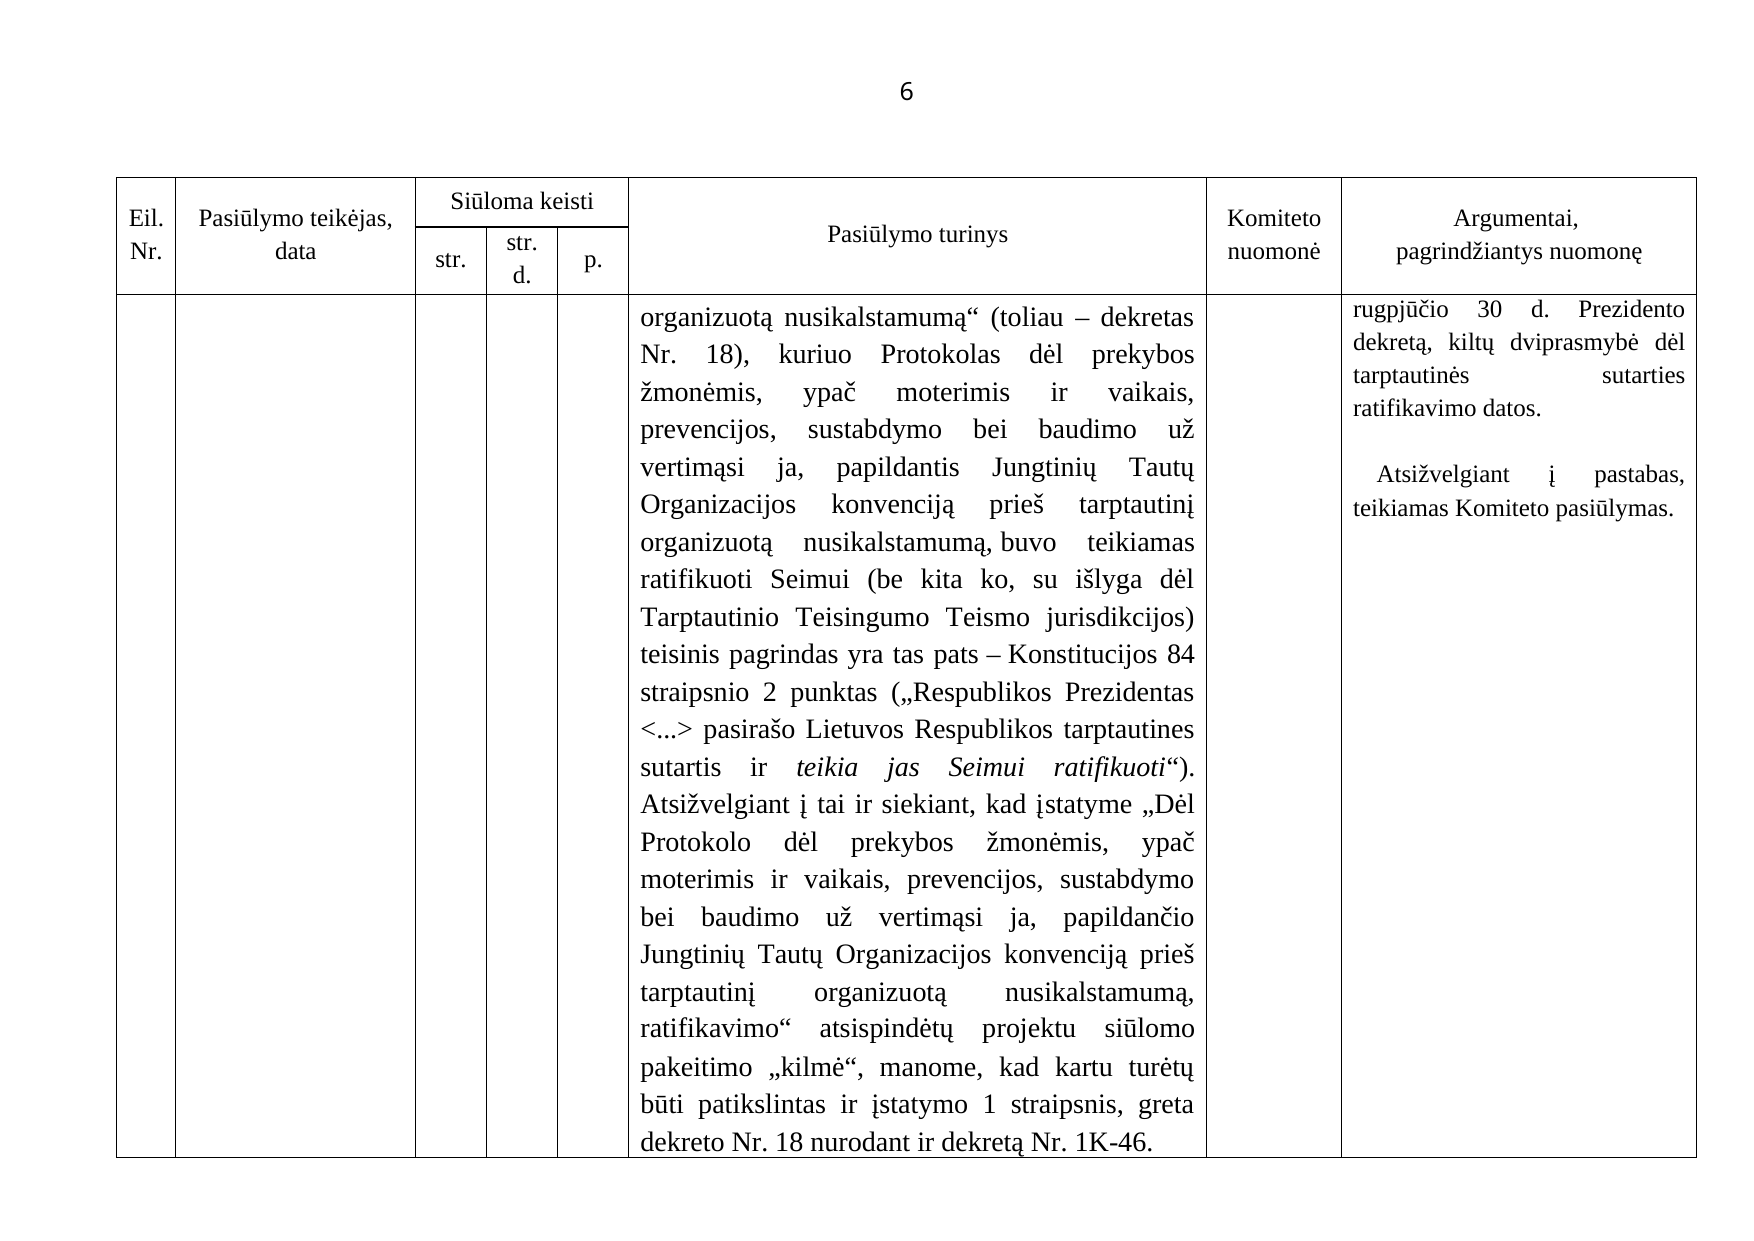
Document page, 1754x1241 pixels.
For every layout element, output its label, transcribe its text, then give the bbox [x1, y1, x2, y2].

table_header Eil. Nr. [117, 178, 175, 293]
table_header Pasiūlymo teikėjas, data [176, 178, 415, 293]
table_cell [1207, 295, 1341, 1157]
table_cell [176, 295, 415, 1157]
table_cell [117, 295, 175, 1157]
table_cell [558, 295, 628, 1157]
table_header Komiteto nuomonė [1207, 178, 1341, 293]
table_header Pasiūlymo turinys [629, 178, 1206, 293]
table_cell [416, 295, 486, 1157]
table_cell organizuotą nusikalstamumą“ (toliau – dekretas Nr. 18), kuriuo Protokolas dėl prekybos žmonėmis, ypač moterimis ir vaikais, prevencijos, sustabdymo bei baudimo už vertimąsi ja, papildantis Jungtinių Tautų Organizacijos konvenciją prieš tarptautinį organizuotą nusikalstamumą, buvo teikiamas ratifikuoti Seimui (be kita ko, su išlyga dėl Tarptautinio Teisingumo Teismo jurisdikcijos) teisinis pagrindas yra tas pats – Konstitucijos 84 straipsnio 2 punktas („Respublikos Prezidentas <...> pasirašo Lietuvos Respublikos tarptautines sutartis ir teikia jas Seimui ratifikuoti“). Atsižvelgiant į tai ir siekiant, kad įstatyme „Dėl Protokolo dėl prekybos žmonėmis, ypač moterimis ir vaikais, prevencijos, sustabdymo bei baudimo už vertimąsi ja, papildančio Jungtinių Tautų Organizacijos konvenciją prieš tarptautinį organizuotą nusikalstamumą, ratifikavimo“ atsispindėtų projektu siūlomo pakeitimo „kilmė“, manome, kad kartu turėtų būti patikslintas ir įstatymo 1 straipsnis, greta dekreto Nr. 18 nurodant ir dekretą Nr. 1K-46. [629, 295, 1206, 1157]
table_cell rugpjūčio 30 d. Prezidento dekretą, kiltų dviprasmybė dėl tarptautinės sutarties ratifikavimo datos. Atsižvelgiant į pastabas, teikiamas Komiteto pasiūlymas. [1342, 295, 1696, 1157]
table_header Siūloma keisti [416, 178, 628, 226]
table_cell p. [558, 228, 628, 293]
table_header Argumentai, pagrindžiantys nuomonę [1342, 178, 1696, 293]
table_cell str. d. [487, 228, 557, 293]
table_cell [487, 295, 557, 1157]
table_cell str. [416, 228, 486, 293]
